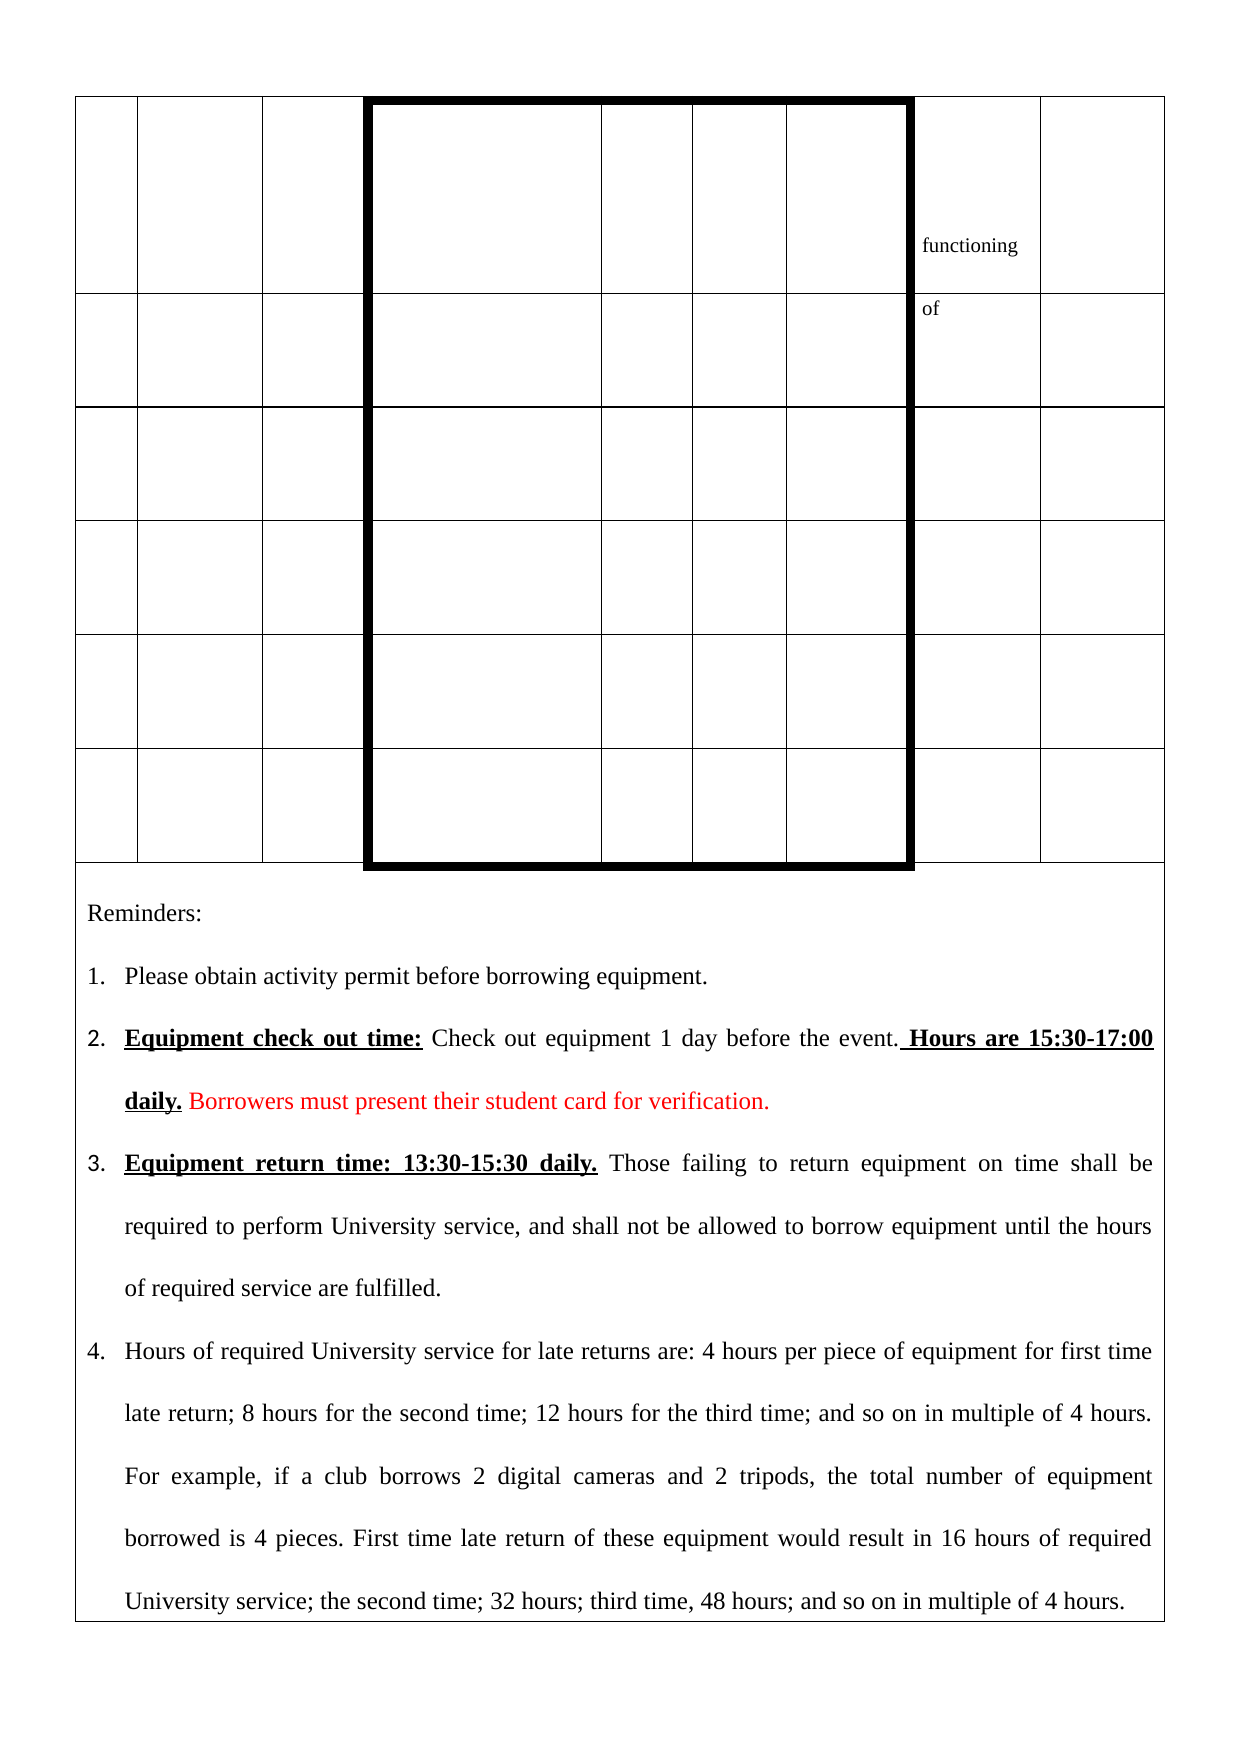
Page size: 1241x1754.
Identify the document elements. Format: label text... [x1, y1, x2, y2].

table_cell [1041, 294, 1164, 406]
table_cell [602, 749, 692, 862]
table_cell [76, 294, 137, 406]
table_cell [787, 635, 906, 748]
table_cell [1041, 408, 1164, 520]
table_cell [138, 408, 262, 520]
table_cell [787, 105, 906, 293]
table_cell [602, 521, 692, 634]
table_cell [915, 635, 1040, 748]
table_cell [263, 749, 363, 862]
table_cell [263, 97, 363, 293]
table_cell [787, 408, 906, 520]
table_cell [787, 521, 906, 634]
table_cell [787, 749, 906, 862]
table_cell [915, 294, 1040, 406]
table_cell [263, 294, 363, 406]
table_cell [263, 635, 363, 748]
table_cell [263, 521, 363, 634]
table_cell [76, 408, 137, 520]
table_cell [373, 408, 601, 520]
table_cell [1041, 521, 1164, 634]
table_cell [602, 105, 692, 293]
table_cell [373, 105, 601, 293]
table_cell [263, 408, 363, 520]
table_cell [138, 749, 262, 862]
table_cell [138, 97, 262, 293]
table_cell [1041, 635, 1164, 748]
table_cell [373, 749, 601, 862]
table_cell [693, 408, 786, 520]
table_cell [693, 521, 786, 634]
table_cell [373, 521, 601, 634]
table_cell [138, 635, 262, 748]
table_cell [373, 635, 601, 748]
table_cell [1041, 97, 1164, 293]
table_cell [373, 294, 601, 406]
table_cell [76, 635, 137, 748]
table_cell [138, 294, 262, 406]
table_cell [915, 408, 1040, 520]
table_cell [602, 294, 692, 406]
table_cell Signature verifying inspection and proper functioning of equipment. [915, 97, 1040, 293]
table_cell [602, 635, 692, 748]
table_cell [76, 521, 137, 634]
table_cell Reminders: Please obtain activity permit before borrowing equipment. Equipment check out time: Check out equipment 1 day before the event. Hours are 15:30-17:00 daily. Borrowers must present their student card for verification. Equipment return time: 13:30-15:30 daily. Those failing to return equipment on time shall be required to perform University service, and shall not be allowed to borrow equipment until the hours of required service are fulfilled. Hours of required University service for late returns are: 4 hours per piece of equipment for first time late return; 8 hours for the second time; 12 hours for the third time; and so on in multiple of 4 hours. For example, if a club borrows 2 digital cameras and 2 tripods, the total number of equipment borrowed is 4 pieces. First time late return of these equipment would result in 16 hours of required University service; the second time; 32 hours; third time, 48 hours; and so on in multiple of 4 hours. Equipment use is limited to the scope of activities and club stated in the application, and shall not be used in other areas or loan to other unit or person. For those violating the restriction, their clubs will be prohibited from borrowing equipment. When checking out equipment, be sure to inspect for proper functioning. The borrowing unit shall be liable for any damage found after checking out. Those failing to compensate for damaged or lost equipment shall not be eligible to borrow equipment. I have read and understood the above items, and agree to comply with the regulations without objection. (Signature of club person-in-charge or general coordinator of the event). [76, 863, 1164, 1621]
table_cell [602, 408, 692, 520]
table_cell [693, 105, 786, 293]
table_cell [915, 749, 1040, 862]
table_cell [138, 521, 262, 634]
table_cell [76, 97, 137, 293]
table_cell [787, 294, 906, 406]
table_cell [693, 294, 786, 406]
table_cell [76, 749, 137, 862]
table_cell [915, 521, 1040, 634]
table_cell [693, 635, 786, 748]
table_cell [1041, 749, 1164, 862]
table_cell [693, 749, 786, 862]
